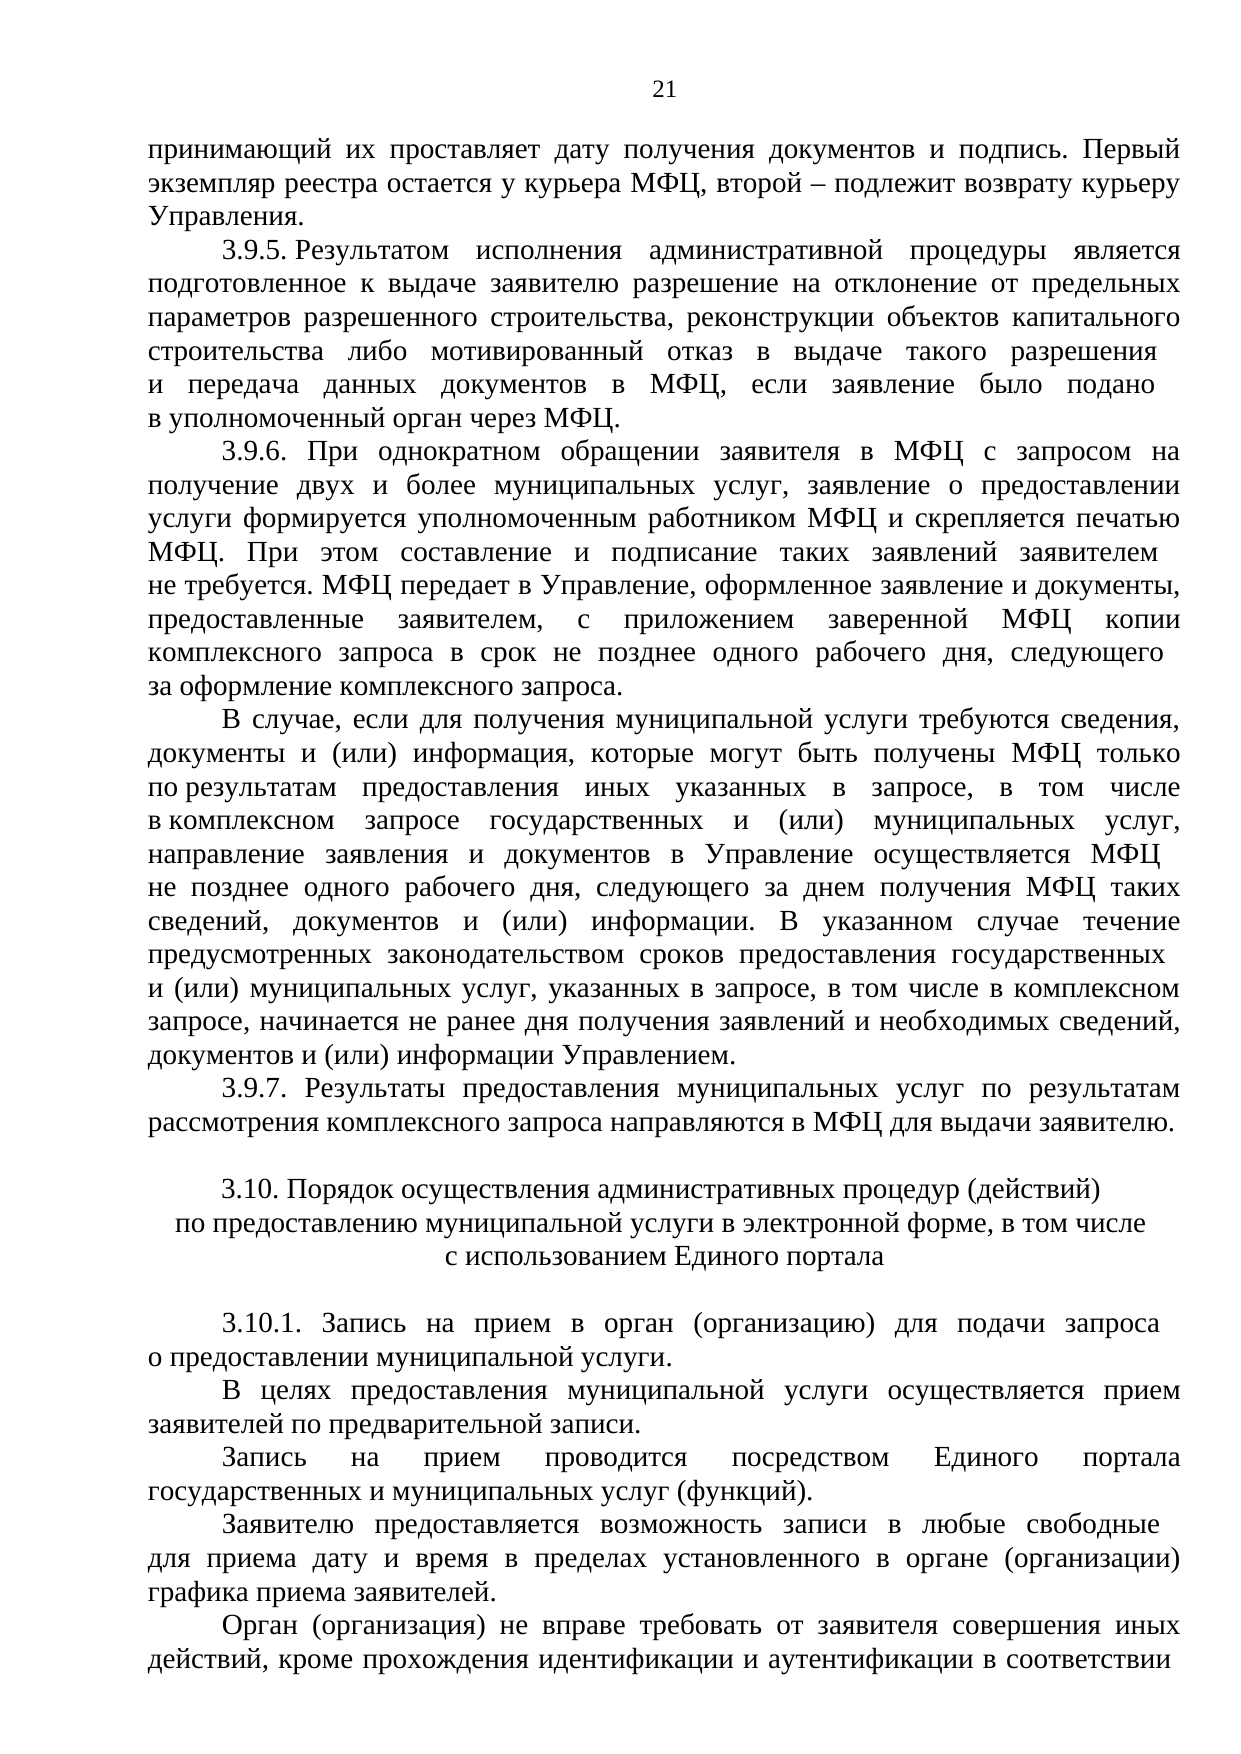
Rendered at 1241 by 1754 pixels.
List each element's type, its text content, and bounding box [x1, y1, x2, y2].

text Запись на прием проводится посредством Единого портала государственных и муниципальных услуг (функций). [148, 1439, 1181, 1507]
text 3.9.5. Результатом исполнения административной процедуры является подготовленное к выдаче заявителю разрешение на отклонение от предельных параметров разрешенного строительства, реконструкции объектов капитального строительства либо мотивированный отказ в выдаче такого разрешения и передача данных документов в МФЦ, если заявление было подано в уполномоченный орган через МФЦ. [148, 232, 1181, 433]
text Заявителю предоставляется возможность записи в любые свободные для приема дату и время в пределах установленного в органе (организации) графика приема заявителей. [148, 1507, 1181, 1607]
text 3.9.7. Результаты предоставления муниципальных услуг по результатам рассмотрения комплексного запроса направляются в МФЦ для выдачи заявителю. [148, 1071, 1181, 1138]
text принимающий их проставляет дату получения документов и подпись. Первый экземпляр реестра остается у курьера МФЦ, второй – подлежит возврату курьеру Управления. [148, 131, 1181, 232]
text В случае, если для получения муниципальной услуги требуются сведения, документы и (или) информация, которые могут быть получены МФЦ только по результатам предоставления иных указанных в запросе, в том числе в комплексном запросе государственных и (или) муниципальных услуг, направление заявления и документов в Управление осуществляется МФЦ не позднее одного рабочего дня, следующего за днем получения МФЦ таких сведений, документов и (или) информации. В указанном случае течение предусмотренных законодательством сроков предоставления государственных и (или) муниципальных услуг, указанных в запросе, в том числе в комплексном запросе, начинается не ранее дня получения заявлений и необходимых сведений, документов и (или) информации Управлением. [148, 702, 1181, 1071]
text В целях предоставления муниципальной услуги осуществляется прием заявителей по предварительной записи. [148, 1372, 1181, 1439]
text 3.9.6. При однократном обращении заявителя в МФЦ с запросом на получение двух и более муниципальных услуг, заявление о предоставлении услуги формируется уполномоченным работником МФЦ и скрепляется печатью МФЦ. При этом составление и подписание таких заявлений заявителем не требуется. МФЦ передает в Управление, оформленное заявление и документы, предоставленные заявителем, с приложением заверенной МФЦ копии комплексного запроса в срок не позднее одного рабочего дня, следующего за оформление комплексного запроса. [148, 433, 1181, 702]
text 3.10. Порядок осуществления административных процедур (действий) по предоставлению муниципальной услуги в электронной форме, в том числе с использованием Единого портала [148, 1171, 1181, 1272]
text 3.10.1. Запись на прием в орган (организацию) для подачи запроса о предоставлении муниципальной услуги. [148, 1305, 1181, 1372]
text Орган (организация) не вправе требовать от заявителя совершения иных действий, кроме прохождения идентификации и аутентификации в соответствии [148, 1607, 1181, 1674]
